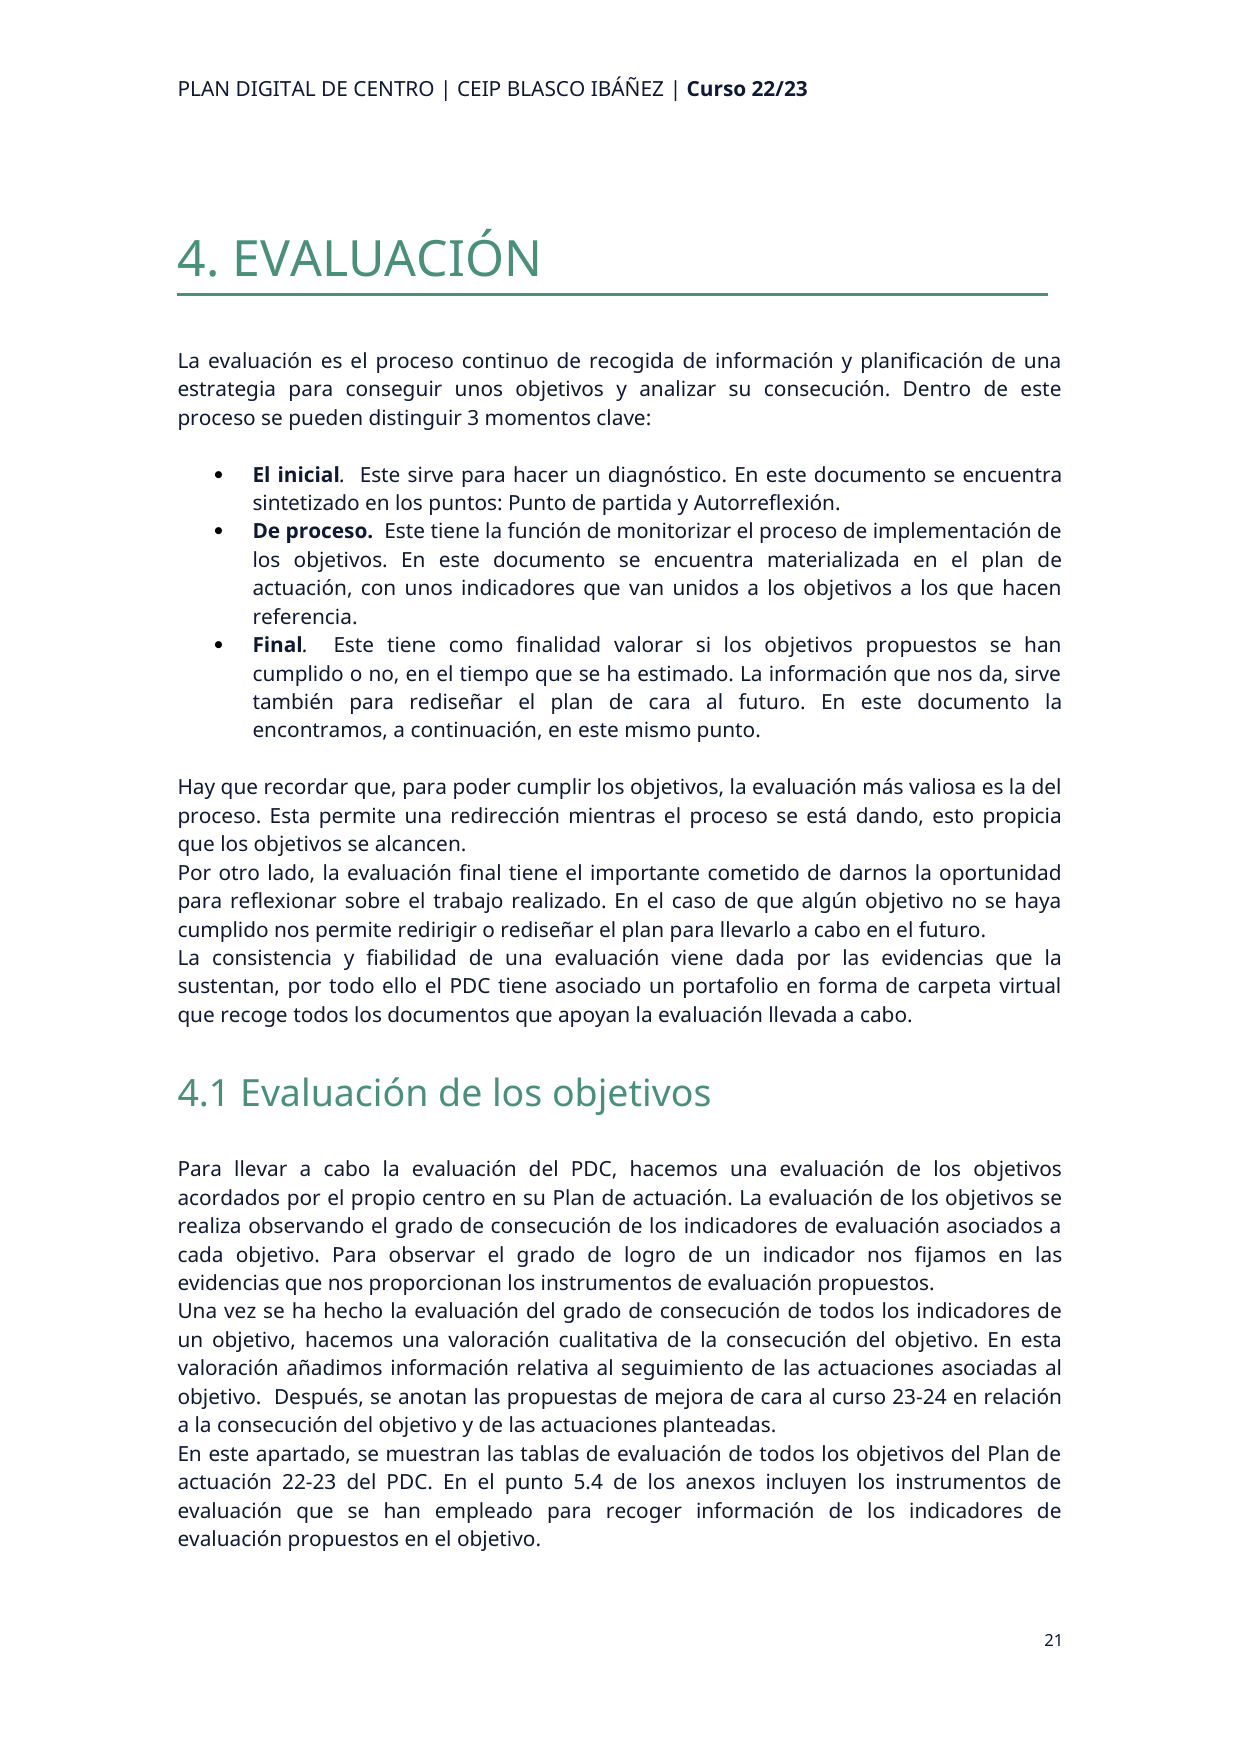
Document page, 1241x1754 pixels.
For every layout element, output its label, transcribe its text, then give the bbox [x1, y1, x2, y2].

text Por otro lado, la evaluación final tiene el importante cometido de darnos la oportunidad para reflexionar sobre el trabajo realizado. En el caso de que algún objetivo no se haya cumplido nos permite redirigir o rediseñar el plan para llevarlo a cabo en el futuro. [177, 858, 1063, 943]
text Una vez se ha hecho la evaluación del grado de consecución de todos los indicadores de un objetivo, hacemos una valoración cualitativa de la consecución del objetivo. En esta valoración añadimos información relativa al seguimiento de las actuaciones asociadas al objetivo. Después, se anotan las propuestas de mejora de cara al curso 23-24 en relación a la consecución del objetivo y de las actuaciones planteadas. [177, 1297, 1063, 1439]
text La consistencia y fiabilidad de una evaluación viene dada por las evidencias que la sustentan, por todo ello el PDC tiene asociado un portafolio en forma de carpeta virtual que recoge todos los documentos que apoyan la evaluación llevada a cabo. [177, 943, 1063, 1028]
subtitle 4. EVALUACIÓN [177, 223, 1048, 293]
list El inicial. Este sirve para hacer un diagnóstico. En este documento se encuentra sintetizado en los puntos: Punto de partida y Autorreflexión. [215, 460, 1063, 517]
list De proceso. Este tiene la función de monitorizar el proceso de implementación de los objetivos. En este documento se encuentra materializada en el plan de actuación, con unos indicadores que van unidos a los objetivos a los que hacen referencia. [215, 517, 1063, 630]
text Para llevar a cabo la evaluación del PDC, hacemos una evaluación de los objetivos acordados por el propio centro en su Plan de actuación. La evaluación de los objetivos se realiza observando el grado de consecución de los indicadores de evaluación asociados a cada objetivo. Para observar el grado de logro de un indicador nos fijamos en las evidencias que nos proporcionan los instrumentos de evaluación propuestos. [177, 1154, 1063, 1297]
text Hay que recordar que, para poder cumplir los objetivos, la evaluación más valiosa es la del proceso. Esta permite una redirección mientras el proceso se está dando, esto propicia que los objetivos se alcancen. [177, 772, 1063, 858]
text En este apartado, se muestran las tablas de evaluación de todos los objetivos del Plan de actuación 22-23 del PDC. En el punto 5.4 de los anexos incluyen los instrumentos de evaluación que se han empleado para recoger información de los indicadores de evaluación propuestos en el objetivo. [177, 1439, 1063, 1553]
subtitle 4.1 Evaluación de los objetivos [177, 1066, 1063, 1117]
list Final. Este tiene como finalidad valorar si los objetivos propuestos se han cumplido o no, en el tiempo que se ha estimado. La información que nos da, sirve también para rediseñar el plan de cara al futuro. En este documento la encontramos, a continuación, en este mismo punto. [215, 630, 1063, 744]
text La evaluación es el proceso continuo de recogida de información y planificación de una estrategia para conseguir unos objetivos y analizar su consecución. Dentro de este proceso se pueden distinguir 3 momentos clave: [177, 346, 1063, 431]
